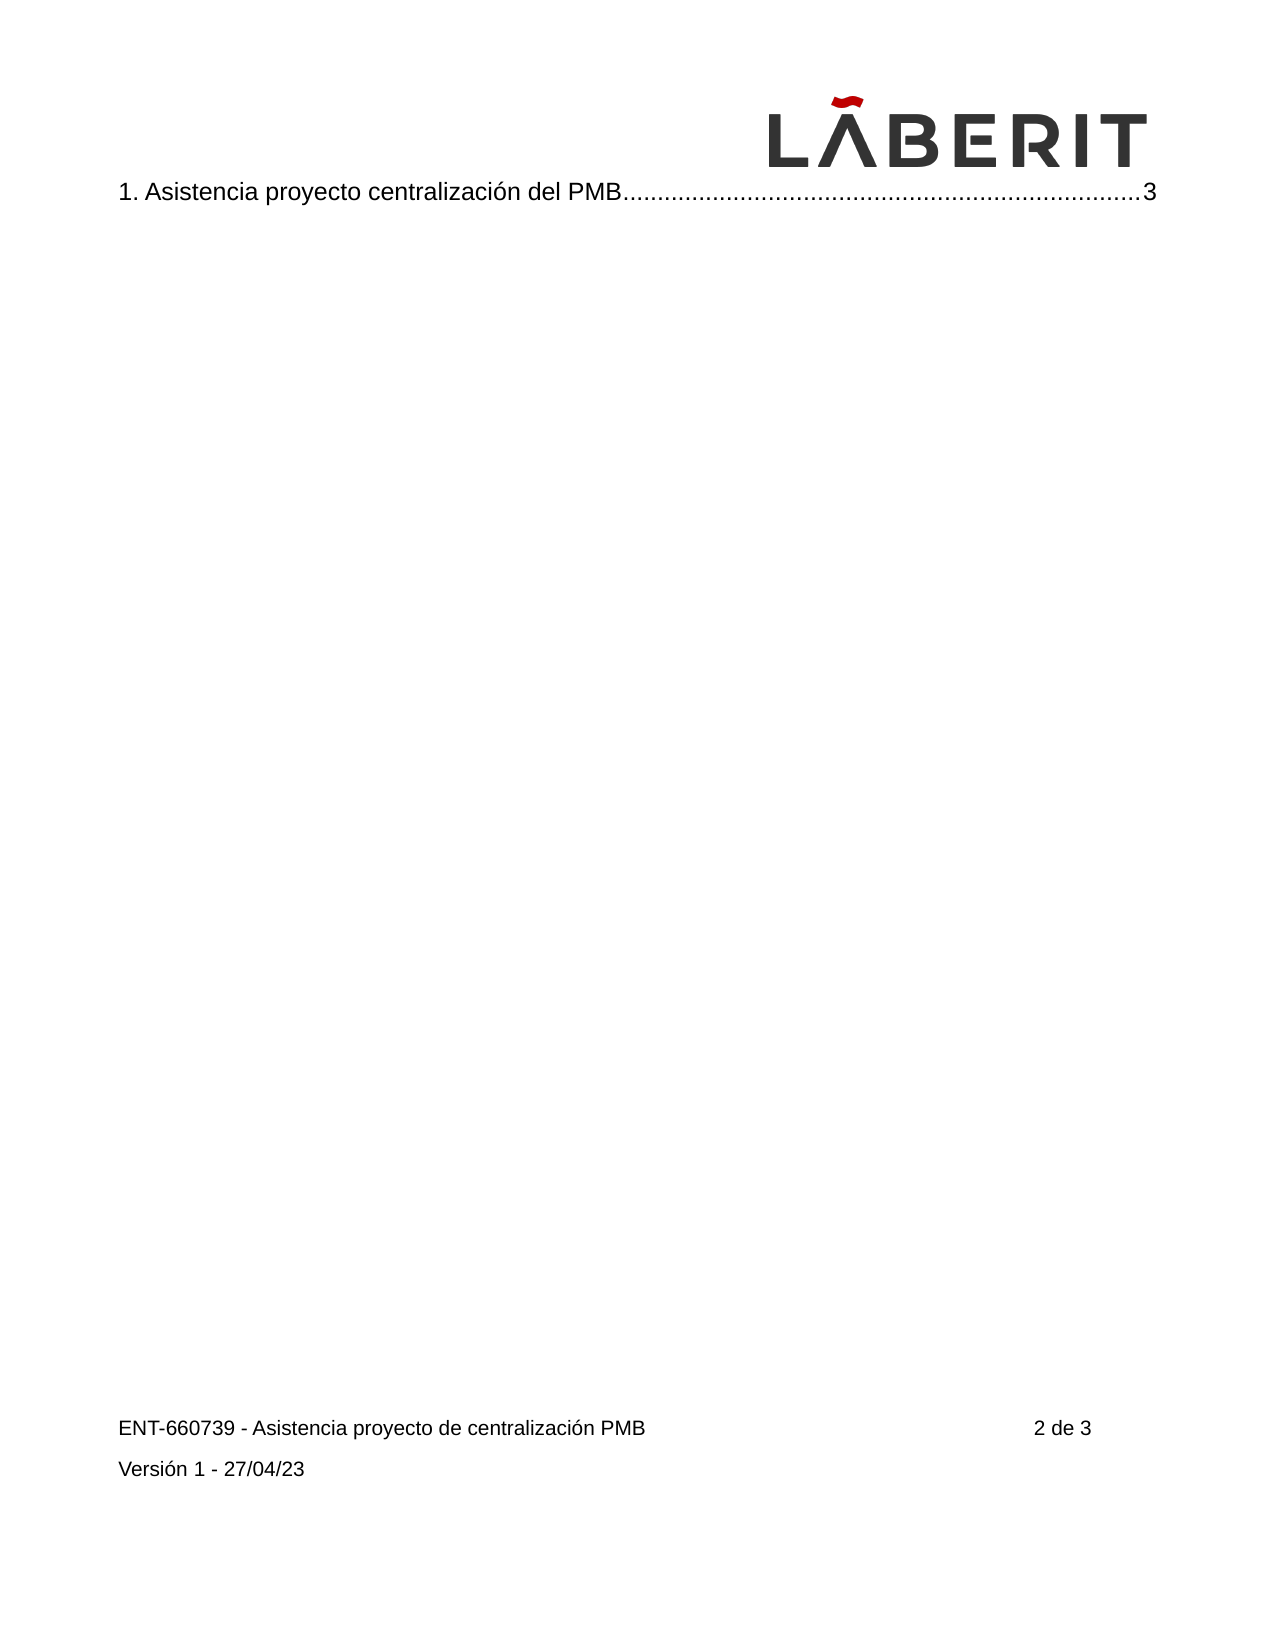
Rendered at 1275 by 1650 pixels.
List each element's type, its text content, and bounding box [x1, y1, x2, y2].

picture [769, 96, 1147, 167]
text 1. Asistencia proyecto centralización del PMB 3 [118, 177, 1157, 206]
